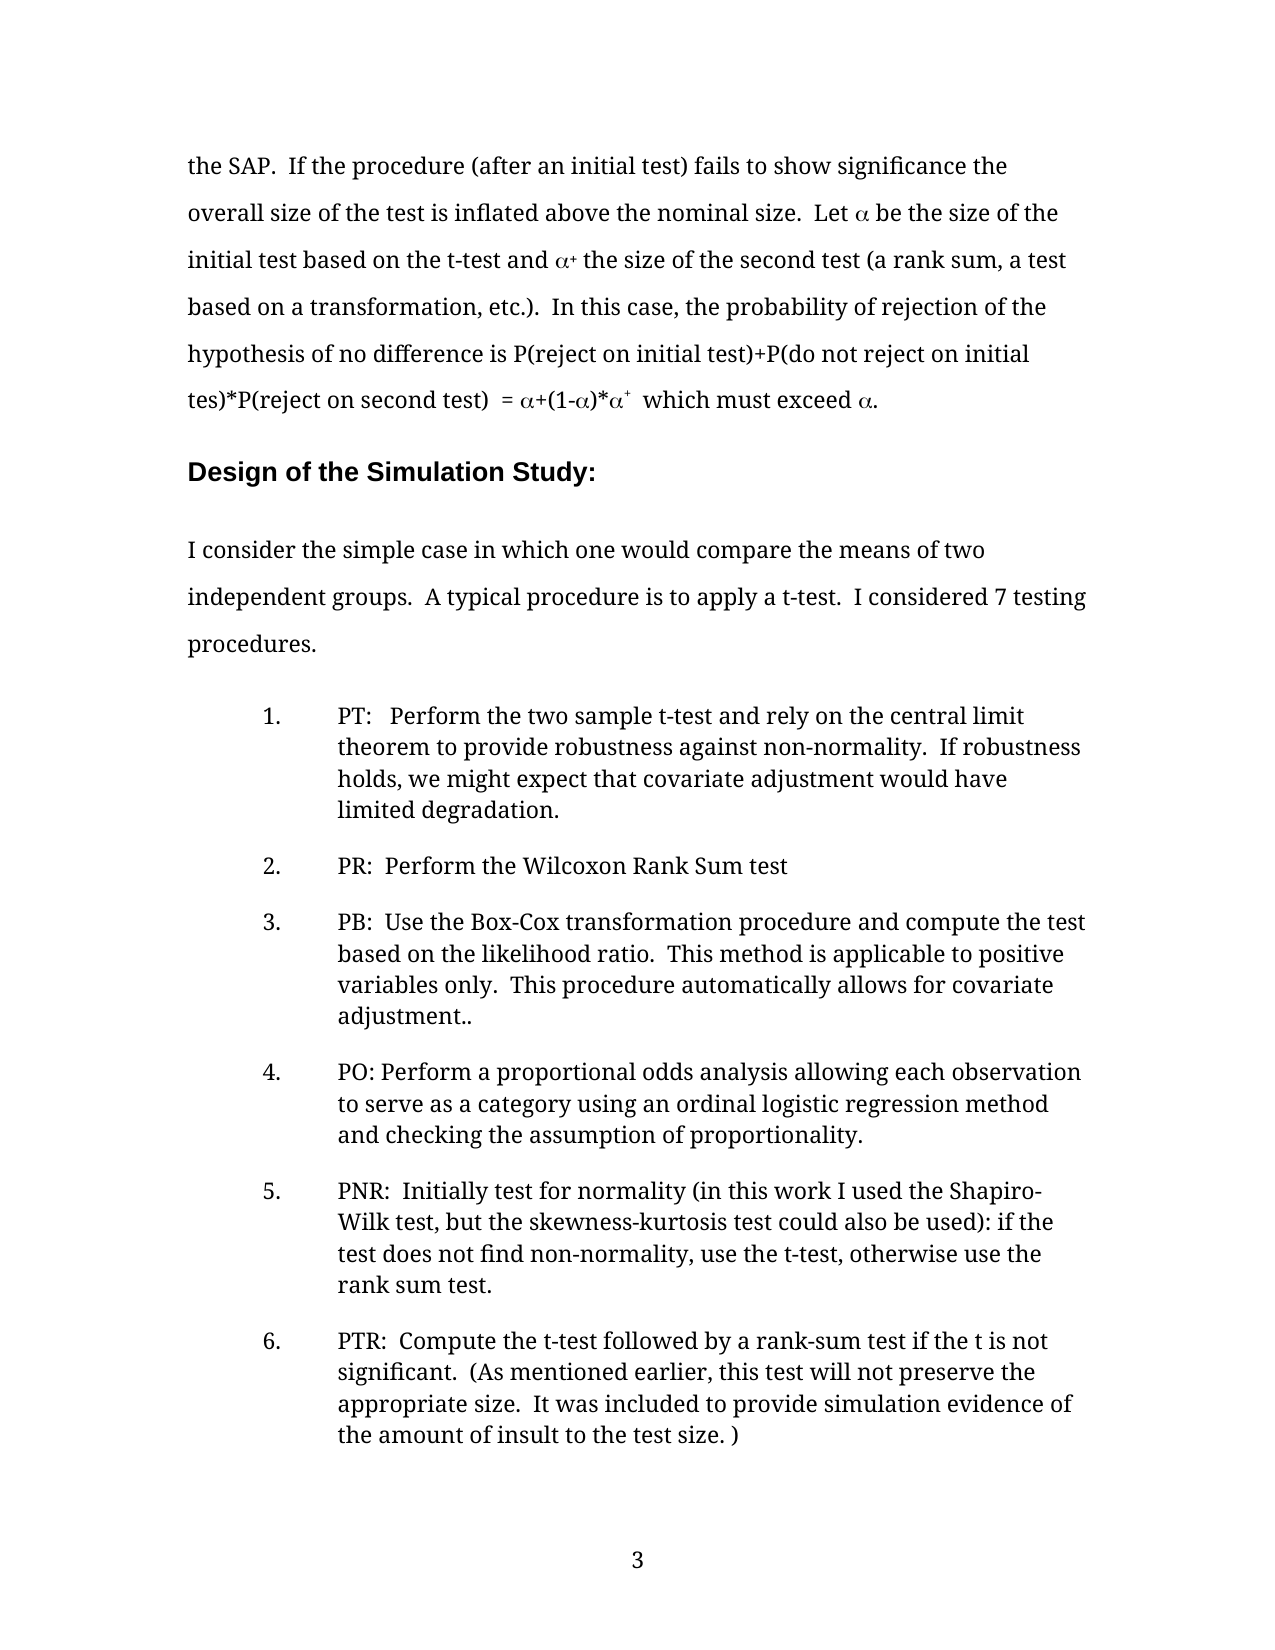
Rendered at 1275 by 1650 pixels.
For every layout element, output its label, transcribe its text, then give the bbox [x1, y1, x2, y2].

list PNR: Initially test for normality (in this work I used the Shapiro-Wilk test, but the skewness-kurtosis test could also be used): if the test does not find non-normality, use the t-test, otherwise use the rank sum test. [262, 1175, 1087, 1300]
list PR: Perform the Wilcoxon Rank Sum test [262, 850, 1087, 881]
text I consider the simple case in which one would compare the means of two independent groups. A typical procedure is to apply a t-test. I considered 7 testing procedures. [187, 534, 1087, 659]
text the SAP. If the procedure (after an initial test) fails to show significance the overall size of the test is inflated above the nominal size. Let  be the size of the initial test based on the t-test and  the size of the second test (a rank sum, a test based on a transformation, etc.). In this case, the probability of rejection of the hypothesis of no difference is P(reject on initial test)+P(do not reject on initial tes)*P(reject on second test) = +(1-)*+ which must exceed . [187, 150, 1087, 416]
list PT: Perform the two sample t-test and rely on the central limit theorem to provide robustness against non-normality. If robustness holds, we might expect that covariate adjustment would have limited degradation. [262, 700, 1087, 825]
subtitle Design of the Simulation Study: [187, 456, 1087, 487]
list PTR: Compute the t-test followed by a rank-sum test if the t is not significant. (As mentioned earlier, this test will not preserve the appropriate size. It was included to provide simulation evidence of the amount of insult to the test size. ) [262, 1325, 1087, 1450]
list PO: Perform a proportional odds analysis allowing each observation to serve as a category using an ordinal logistic regression method and checking the assumption of proportionality. [262, 1056, 1087, 1150]
list PB: Use the Box-Cox transformation procedure and compute the test based on the likelihood ratio. This method is applicable to positive variables only. This procedure automatically allows for covariate adjustment.. [262, 906, 1087, 1031]
